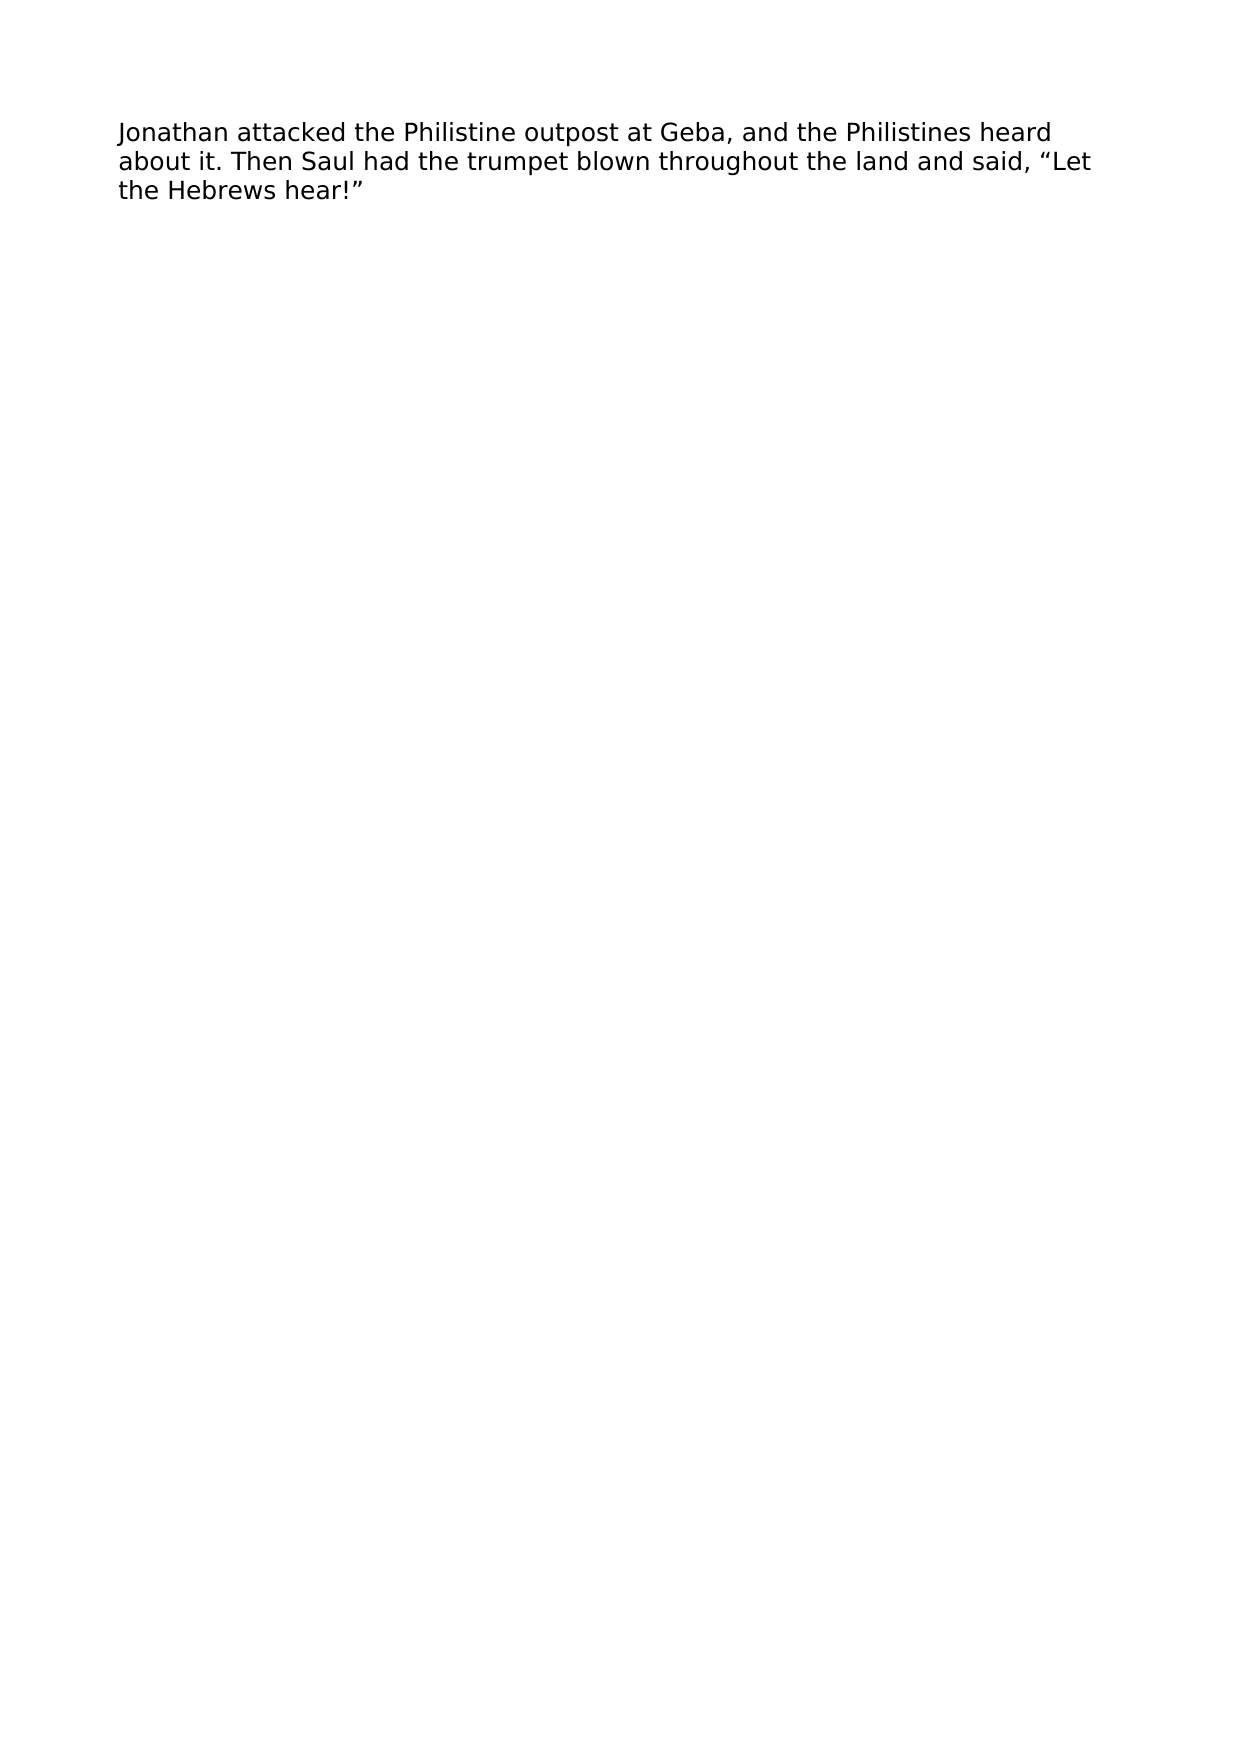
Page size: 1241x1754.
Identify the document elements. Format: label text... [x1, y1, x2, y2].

text Jonathan attacked the Philistine outpost at Geba, and the Philistines heard about it. Then Saul had the trumpet blown throughout the land and said, “Let the Hebrews hear!” [118, 118, 1122, 206]
